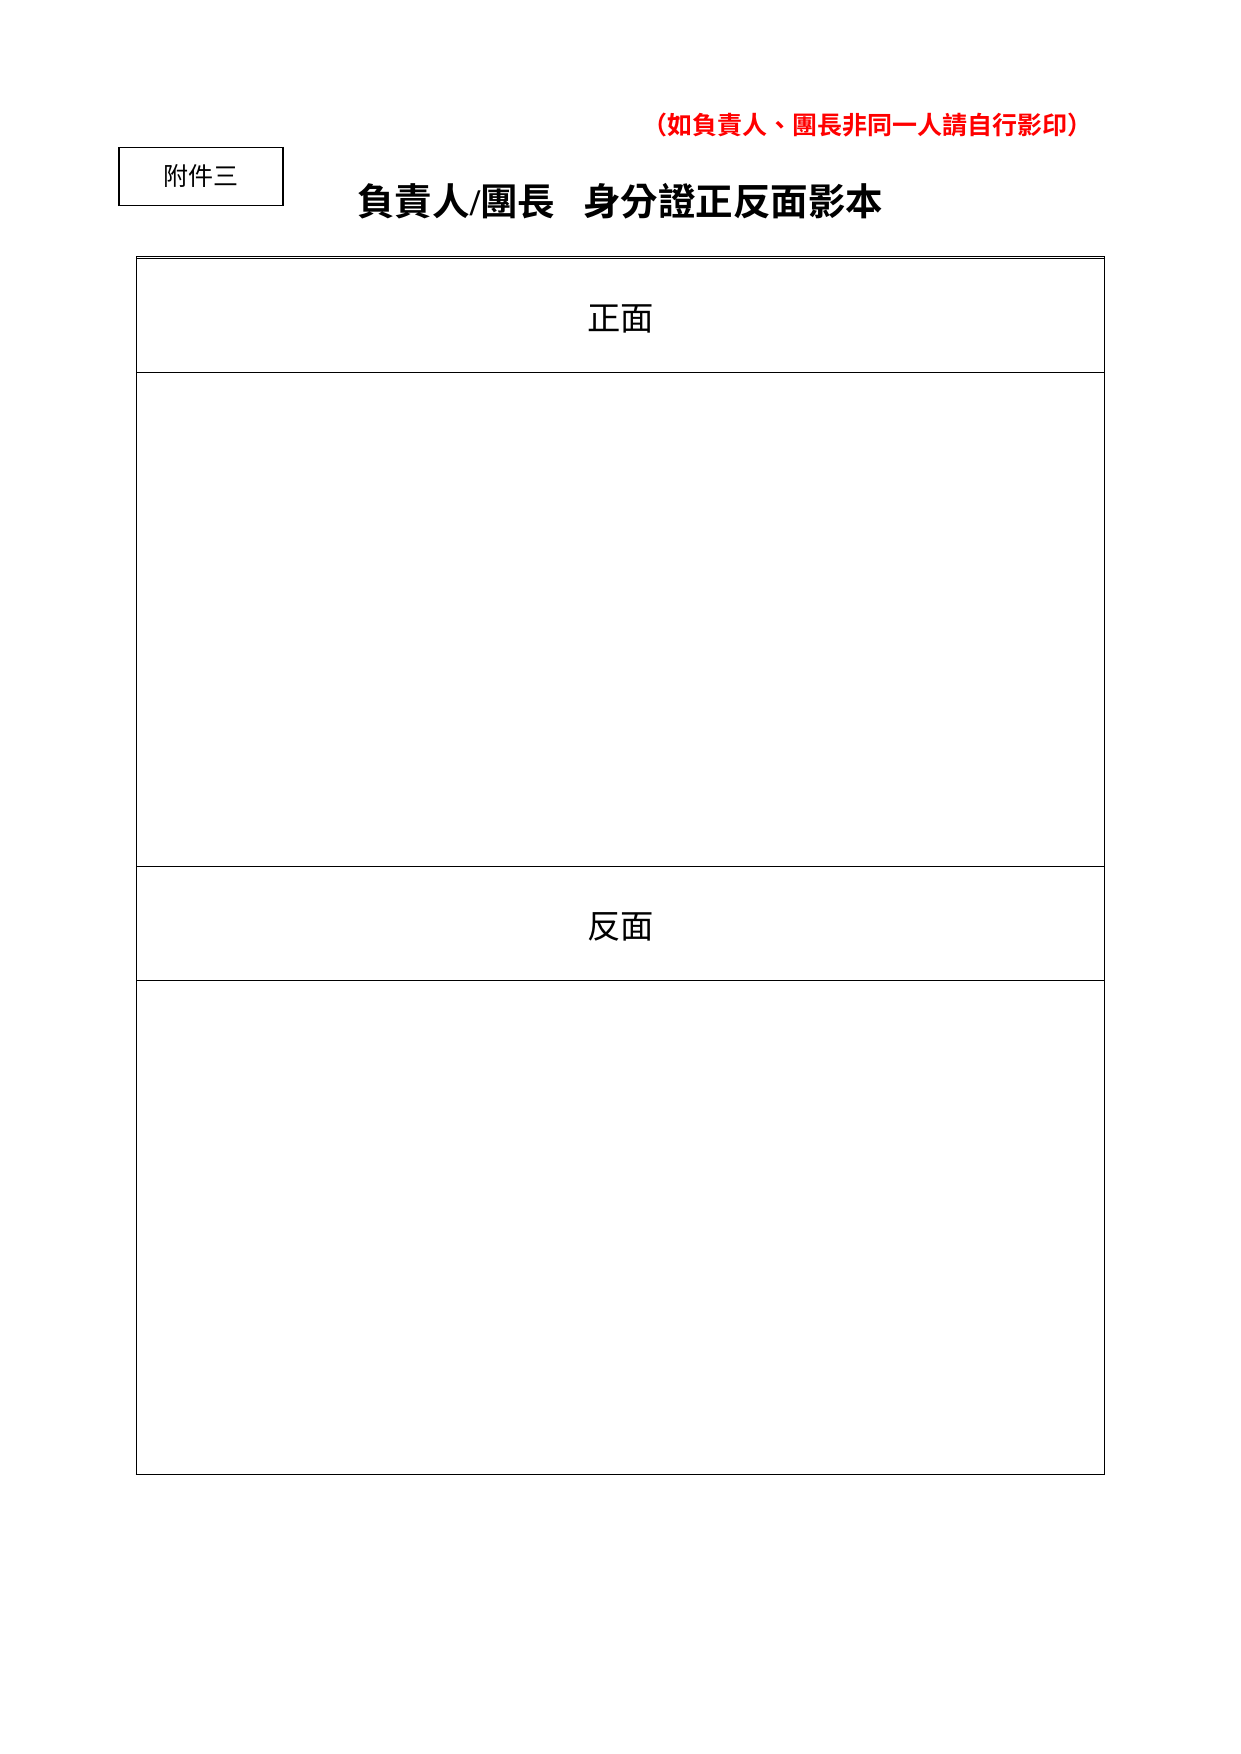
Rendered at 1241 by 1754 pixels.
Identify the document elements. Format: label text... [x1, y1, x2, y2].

table_cell 反面 [137, 867, 1104, 980]
table_header 負責人/團長 身分證正反面影本 [120, 148, 282, 205]
table_cell [137, 981, 1104, 1474]
table_cell 正面 [137, 259, 1104, 372]
text （如負責人、團長非同一人請自行影印） [148, 105, 1092, 143]
table_header 負責人/團長 身分證正反面影本 [136, 143, 1104, 256]
table_cell [137, 373, 1104, 866]
